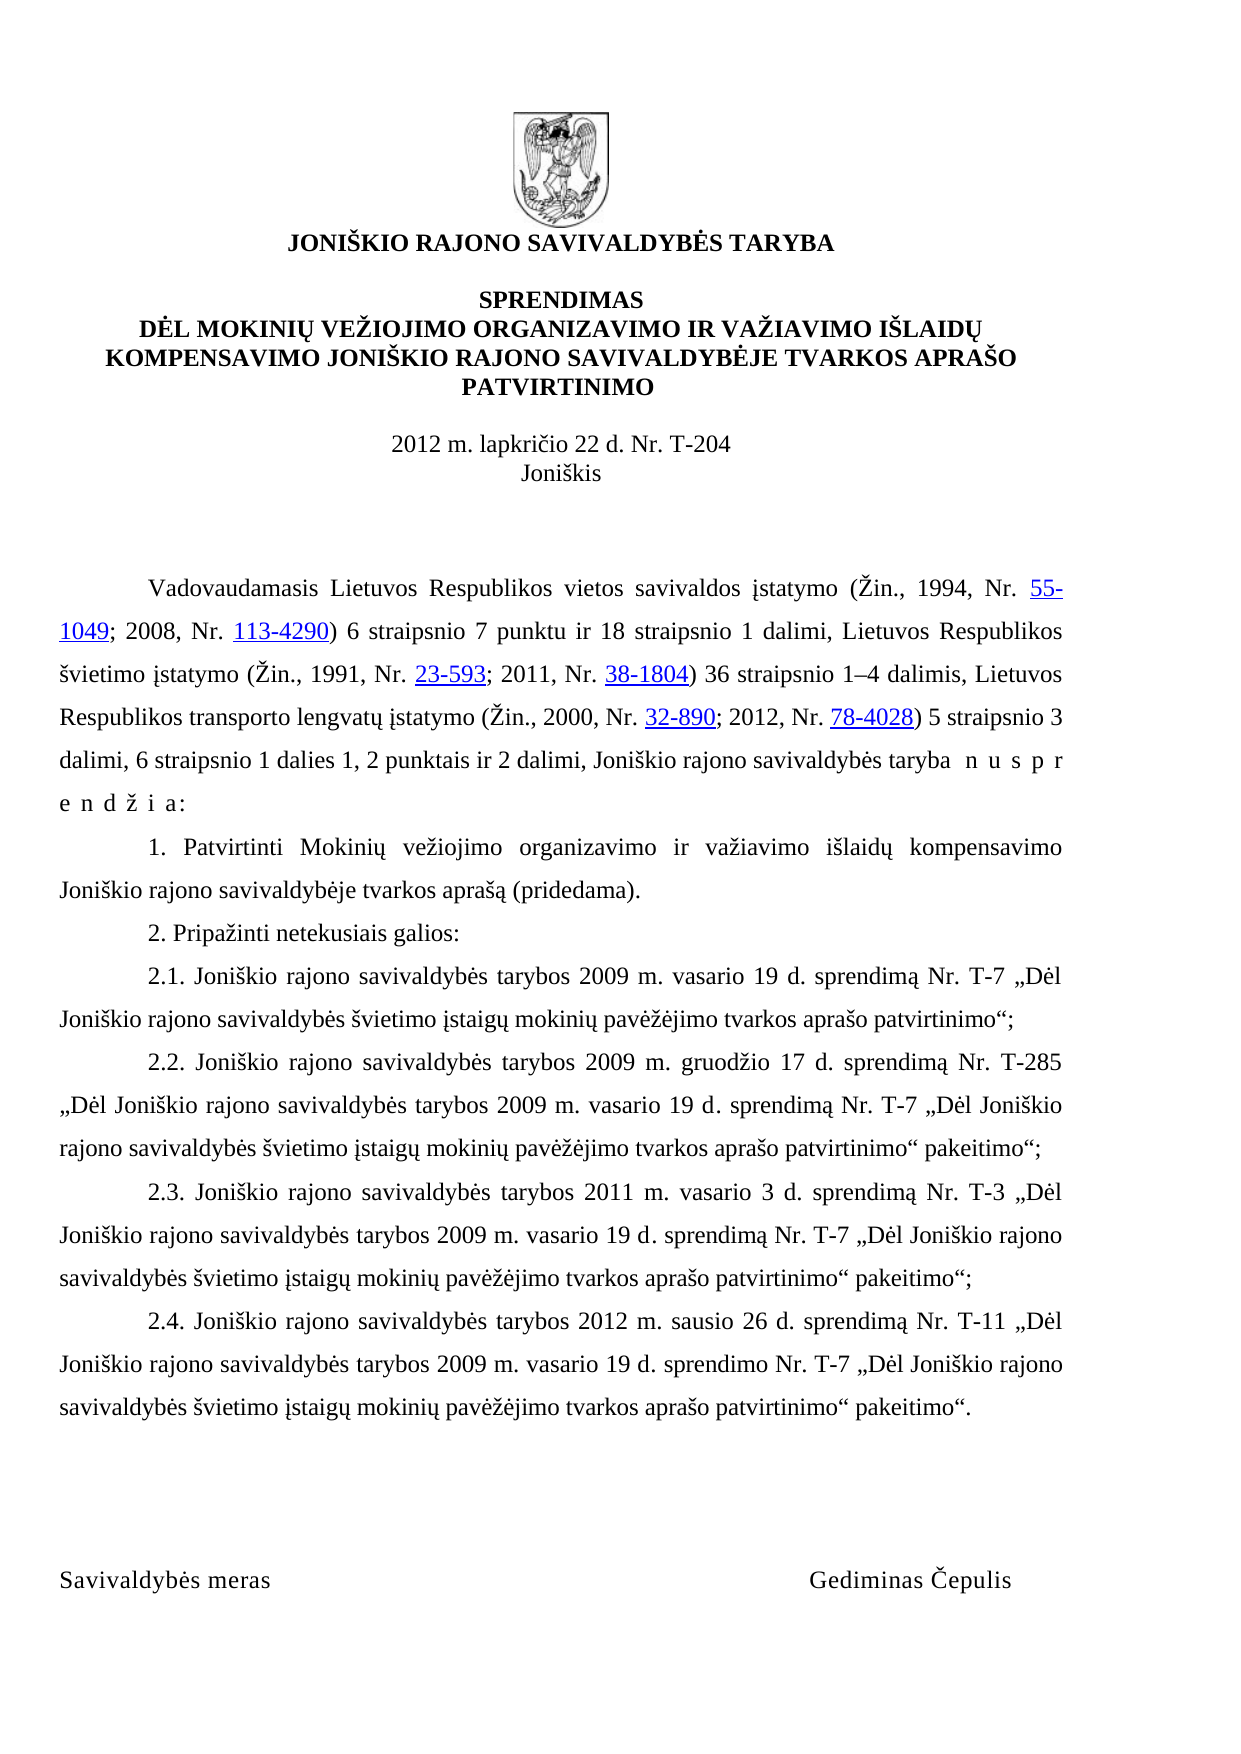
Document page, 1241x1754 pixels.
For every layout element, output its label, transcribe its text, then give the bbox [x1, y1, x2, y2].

text 2012 m. lapkričio 22 d. Nr. T-204 [59, 429, 1063, 458]
text 2.2. Joniškio rajono savivaldybės tarybos 2009 m. gruodžio 17 d. sprendimą Nr. T-285 „Dėl Joniškio rajono savivaldybės tarybos 2009 m. vasario 19 d. sprendimą Nr. T-7 „Dėl Joniškio rajono savivaldybės švietimo įstaigų mokinių pavėžėjimo tvarkos aprašo patvirtinimo“ pakeitimo“; [59, 1047, 1063, 1162]
text SPRENDIMAS [59, 285, 1063, 314]
text JONIŠKIO RAJONO SAVIVALDYBĖS TARYBA [59, 228, 1063, 257]
text Savivaldybės meras Gediminas Čepulis [59, 1565, 1063, 1593]
text DĖL MOKINIŲ VEŽIOJIMO ORGANIZAVIMO IR VAŽIAVIMO IŠLAIDŲ KOMPENSAVIMO joniškio rajono SAVIVALDYBĖje TVARKOS APRAŠO PATVIRTINIMO [59, 314, 1063, 400]
text 2.1. Joniškio rajono savivaldybės tarybos 2009 m. vasario 19 d. sprendimą Nr. T-7 „Dėl Joniškio rajono savivaldybės švietimo įstaigų mokinių pavėžėjimo tvarkos aprašo patvirtinimo“; [59, 961, 1063, 1033]
text Vadovaudamasis Lietuvos Respublikos vietos savivaldos įstatymo (Žin., 1994, Nr. 55-1049; 2008, Nr. 113-4290) 6 straipsnio 7 punktu ir 18 straipsnio 1 dalimi, Lietuvos Respublikos švietimo įstatymo (Žin., 1991, Nr. 23-593; 2011, Nr. 38-1804) 36 straipsnio 1–4 dalimis, Lietuvos Respublikos transporto lengvatų įstatymo (Žin., 2000, Nr. 32-890; 2012, Nr. 78-4028) 5 straipsnio 3 dalimi, 6 straipsnio 1 dalies 1, 2 punktais ir 2 dalimi, Joniškio rajono savivaldybės taryba n u s p r e n d ž i a: [59, 573, 1063, 817]
text 1. Patvirtinti Mokinių vežiojimo organizavimo ir važiavimo išlaidų kompensavimo Joniškio rajono savivaldybėje tvarkos aprašą (pridedama). [59, 832, 1063, 903]
text 2.3. Joniškio rajono savivaldybės tarybos 2011 m. vasario 3 d. sprendimą Nr. T-3 „Dėl Joniškio rajono savivaldybės tarybos 2009 m. vasario 19 d. sprendimą Nr. T-7 „Dėl Joniškio rajono savivaldybės švietimo įstaigų mokinių pavėžėjimo tvarkos aprašo patvirtinimo“ pakeitimo“; [59, 1177, 1063, 1292]
text 2.4. Joniškio rajono savivaldybės tarybos 2012 m. sausio 26 d. sprendimą Nr. T-11 „Dėl Joniškio rajono savivaldybės tarybos 2009 m. vasario 19 d. sprendimo Nr. T-7 „Dėl Joniškio rajono savivaldybės švietimo įstaigų mokinių pavėžėjimo tvarkos aprašo patvirtinimo“ pakeitimo“. [59, 1306, 1063, 1421]
text Joniškis [59, 458, 1063, 487]
text 2. Pripažinti netekusiais galios: [59, 918, 1063, 947]
